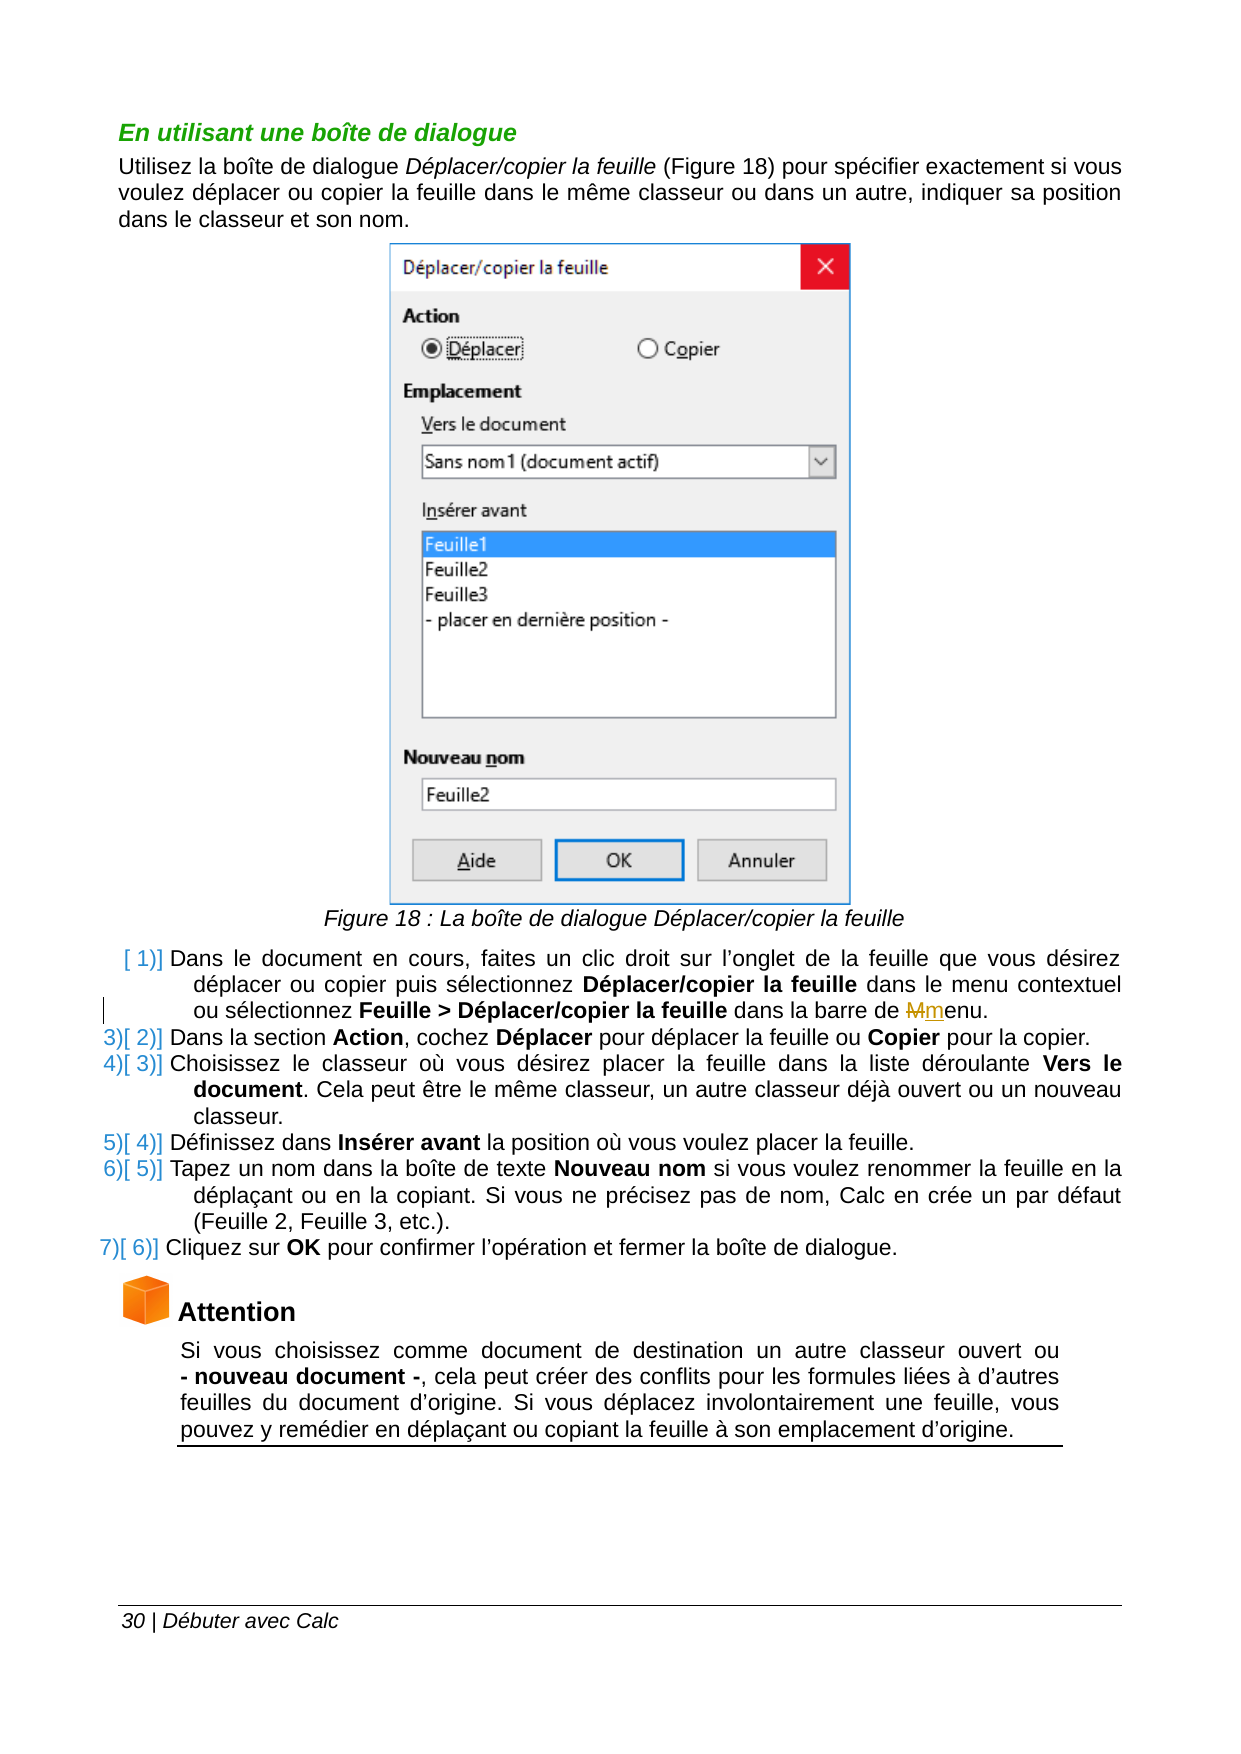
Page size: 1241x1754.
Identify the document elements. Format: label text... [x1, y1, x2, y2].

subtitle Attention [118, 1272, 1122, 1328]
picture [389, 243, 851, 905]
picture [119, 1273, 173, 1327]
text Utilisez la boîte de dialogue Déplacer/copier la feuille (Figure 18) pour spécifier exactement si vous voulez déplacer ou copier la feuille dans le même classeur ou dans un autre, indiquer sa position dans le classeur et son nom. [118, 153, 1122, 232]
text Figure 18 : La boîte de dialogue Déplacer/copier la feuille [323, 244, 917, 931]
list Dans le document en cours, faites un clic droit sur l’onglet de la feuille que vous désirez déplacer ou copier puis sélectionnez Déplacer/copier la feuille dans le menu contextuel ou sélectionnez Feuille > Déplacer/copier la feuille dans la barre de menu. [169, 944, 1122, 1023]
subtitle En utilisant une boîte de dialogue [118, 118, 1122, 147]
text Si vous choisissez comme document de destination un autre classeur ouvert ou - nouveau document -, cela peut créer des conflits pour les formules liées à d’autres feuilles du document d’origine. Si vous déplacez involontairement une feuille, vous pouvez y remédier en déplaçant ou copiant la feuille à son emplacement d’origine. [177, 1334, 1063, 1445]
list Choisissez le classeur où vous désirez placer la feuille dans la liste déroulante Vers le document. Cela peut être le même classeur, un autre classeur déjà ouvert ou un nouveau classeur. [169, 1050, 1122, 1129]
list Définissez dans Insérer avant la position où vous voulez placer la feuille. [169, 1129, 1122, 1155]
list Cliquez sur OK pour confirmer l’opération et fermer la boîte de dialogue. [165, 1234, 1122, 1261]
list Tapez un nom dans la boîte de texte Nouveau nom si vous voulez renommer la feuille en la déplaçant ou en la copiant. Si vous ne précisez pas de nom, Calc en crée un par défaut (Feuille 2, Feuille 3, etc.). [169, 1155, 1122, 1234]
list Dans la section Action, cochez Déplacer pour déplacer la feuille ou Copier pour la copier. [169, 1023, 1122, 1050]
